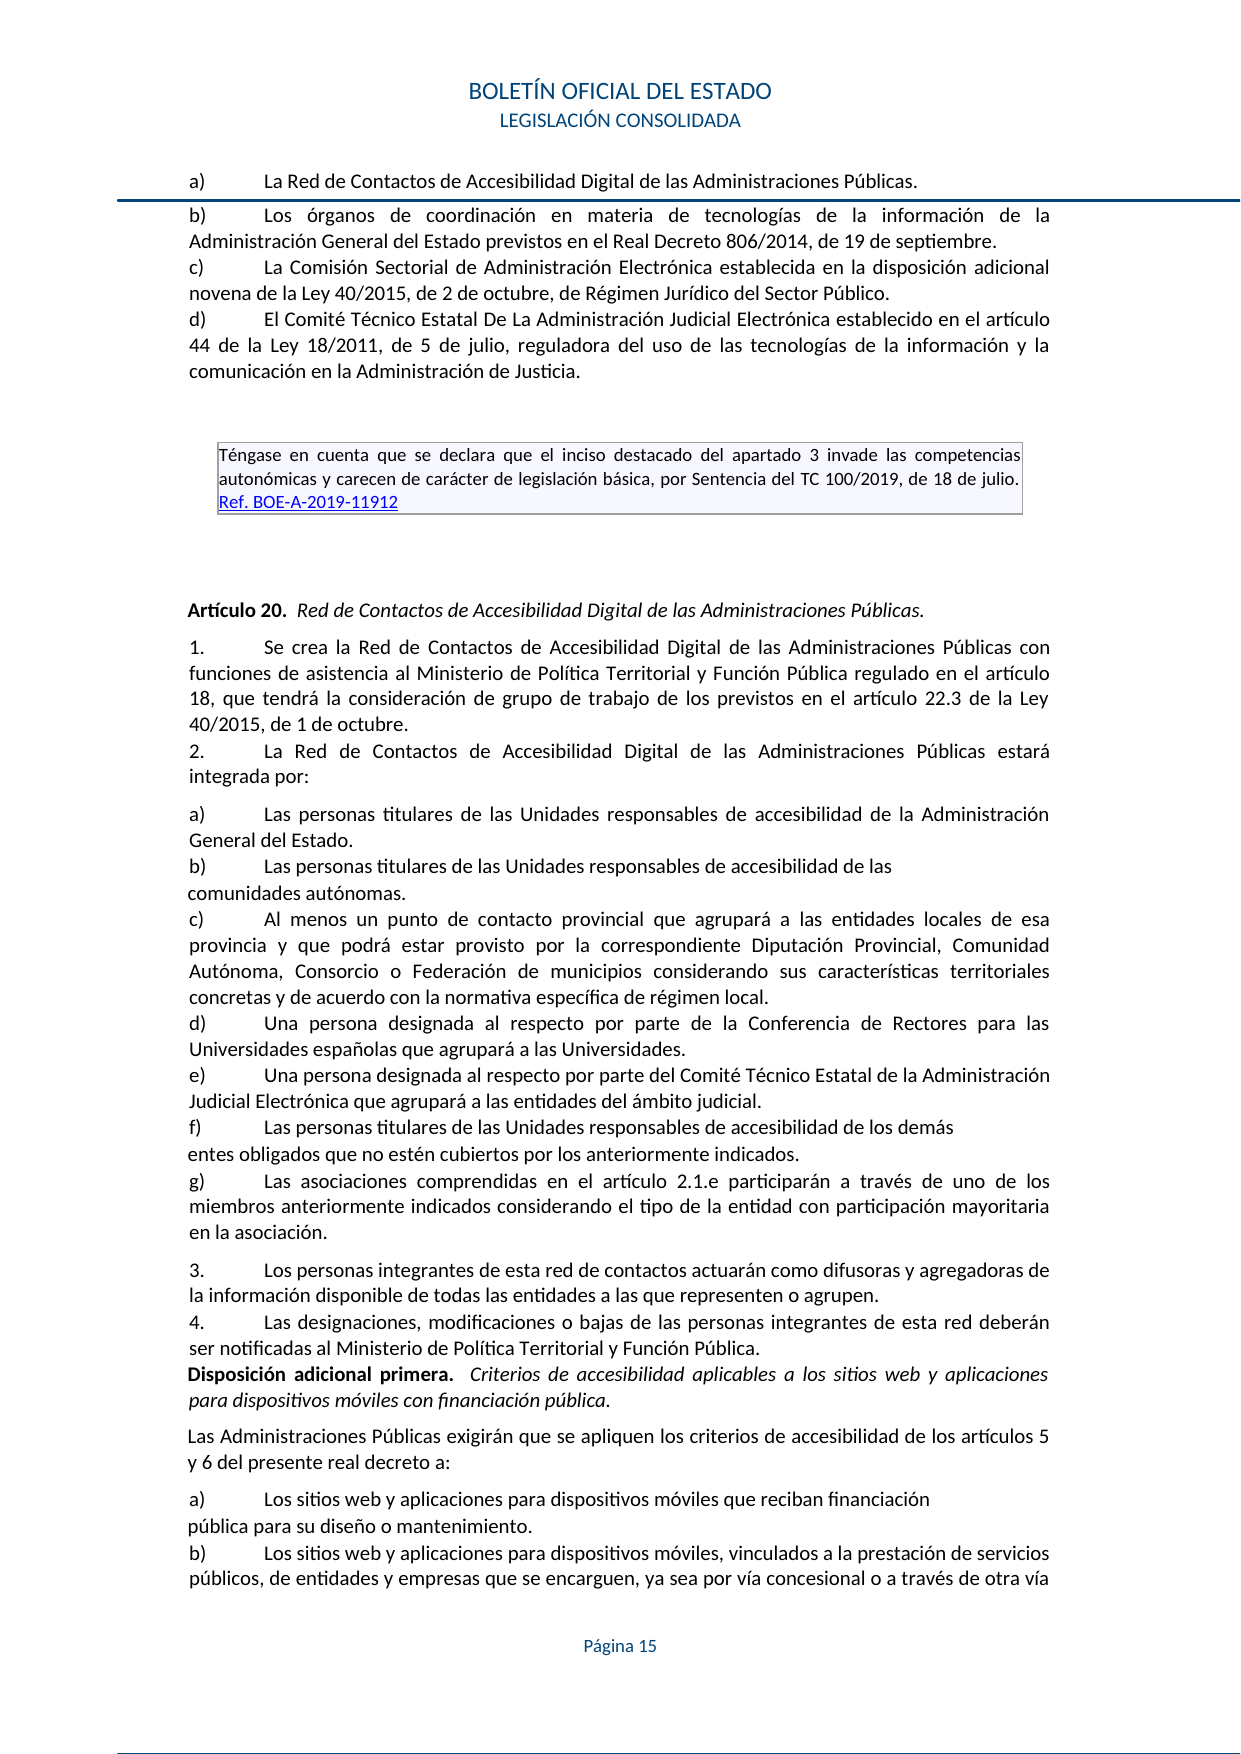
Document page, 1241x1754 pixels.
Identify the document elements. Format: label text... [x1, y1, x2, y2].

list Las personas titulares de las Unidades responsables de accesibilidad de los demás [189, 1114, 1051, 1140]
list [189, 194, 1051, 199]
text pública para su diseño o mantenimiento. [187, 1513, 1051, 1539]
list Las personas titulares de las Unidades responsables de accesibilidad de la Administración General del Estado. [189, 801, 1051, 852]
list Las personas titulares de las Unidades responsables de accesibilidad de las [189, 853, 1051, 878]
list Las designaciones, modificaciones o bajas de las personas integrantes de esta red deberán ser notificadas al Ministerio de Política Territorial y Función Pública. [189, 1309, 1051, 1360]
list Una persona designada al respecto por parte de la Conferencia de Rectores para las Universidades españolas que agrupará a las Universidades. [189, 1010, 1051, 1061]
list La Comisión Sectorial de Administración Electrónica establecida en la disposición adicional novena de la Ley 40/2015, de 2 de octubre, de Régimen Jurídico del Sector Público. [189, 254, 1051, 306]
text comunidades autónomas. [187, 880, 1051, 905]
text Artículo 20. Red de Contactos de Accesibilidad Digital de las Administraciones Públicas. [187, 597, 1051, 623]
list Los sitios web y aplicaciones para dispositivos móviles, vinculados a la prestación de servicios públicos, de entidades y empresas que se encarguen, ya sea por vía concesional o a través de otra vía [189, 1540, 1051, 1591]
list La Red de Contactos de Accesibilidad Digital de las Administraciones Públicas. [189, 168, 1051, 193]
list El Comité Técnico Estatal De La Administración Judicial Electrónica establecido en el artículo 44 de la Ley 18/2011, de 5 de julio, reguladora del uso de las tecnologías de la información y la comunicación en la Administración de Justicia. [189, 306, 1051, 383]
list La Red de Contactos de Accesibilidad Digital de las Administraciones Públicas estará integrada por: [189, 738, 1051, 789]
text Téngase en cuenta que se declara que el inciso destacado del apartado 3 invade las competencias autonómicas y carecen de carácter de legislación básica, por Sentencia del TC 100/2019, de 18 de julio. Ref. BOE-A-2019-11912 [219, 443, 1022, 513]
list Los órganos de coordinación en materia de tecnologías de la información de la Administración General del Estado previstos en el Real Decreto 806/2014, de 19 de septiembre. [189, 202, 1051, 253]
list Al menos un punto de contacto provincial que agrupará a las entidades locales de esa provincia y que podrá estar provisto por la correspondiente Diputación Provincial, Comunidad Autónoma, Consorcio o Federación de municipios considerando sus características territoriales concretas y de acuerdo con la normativa específica de régimen local. [189, 906, 1051, 1009]
text entes obligados que no estén cubiertos por los anteriormente indicados. [187, 1141, 1051, 1167]
list Los sitios web y aplicaciones para dispositivos móviles que reciban financiación [189, 1487, 1051, 1512]
list Una persona designada al respecto por parte del Comité Técnico Estatal de la Administración Judicial Electrónica que agrupará a las entidades del ámbito judicial. [189, 1062, 1051, 1114]
list Las asociaciones comprendidas en el artículo 2.1.e participarán a través de uno de los miembros anteriormente indicados considerando el tipo de la entidad con participación mayoritaria en la asociación. [189, 1168, 1051, 1245]
list Los personas integrantes de esta red de contactos actuarán como difusoras y agregadoras de la información disponible de todas las entidades a las que representen o agrupen. [189, 1257, 1051, 1308]
text Las Administraciones Públicas exigirán que se apliquen los criterios de accesibilidad de los artículos 5 y 6 del presente real decreto a: [187, 1423, 1051, 1475]
text Disposición adicional primera. Criterios de accesibilidad aplicables a los sitios web y aplicaciones para dispositivos móviles con financiación pública. [187, 1361, 1051, 1412]
list Se crea la Red de Contactos de Accesibilidad Digital de las Administraciones Públicas con funciones de asistencia al Ministerio de Política Territorial y Función Pública regulado en el artículo 18, que tendrá la consideración de grupo de trabajo de los previstos en el artículo 22.3 de la Ley 40/2015, de 1 de octubre. [189, 634, 1051, 737]
